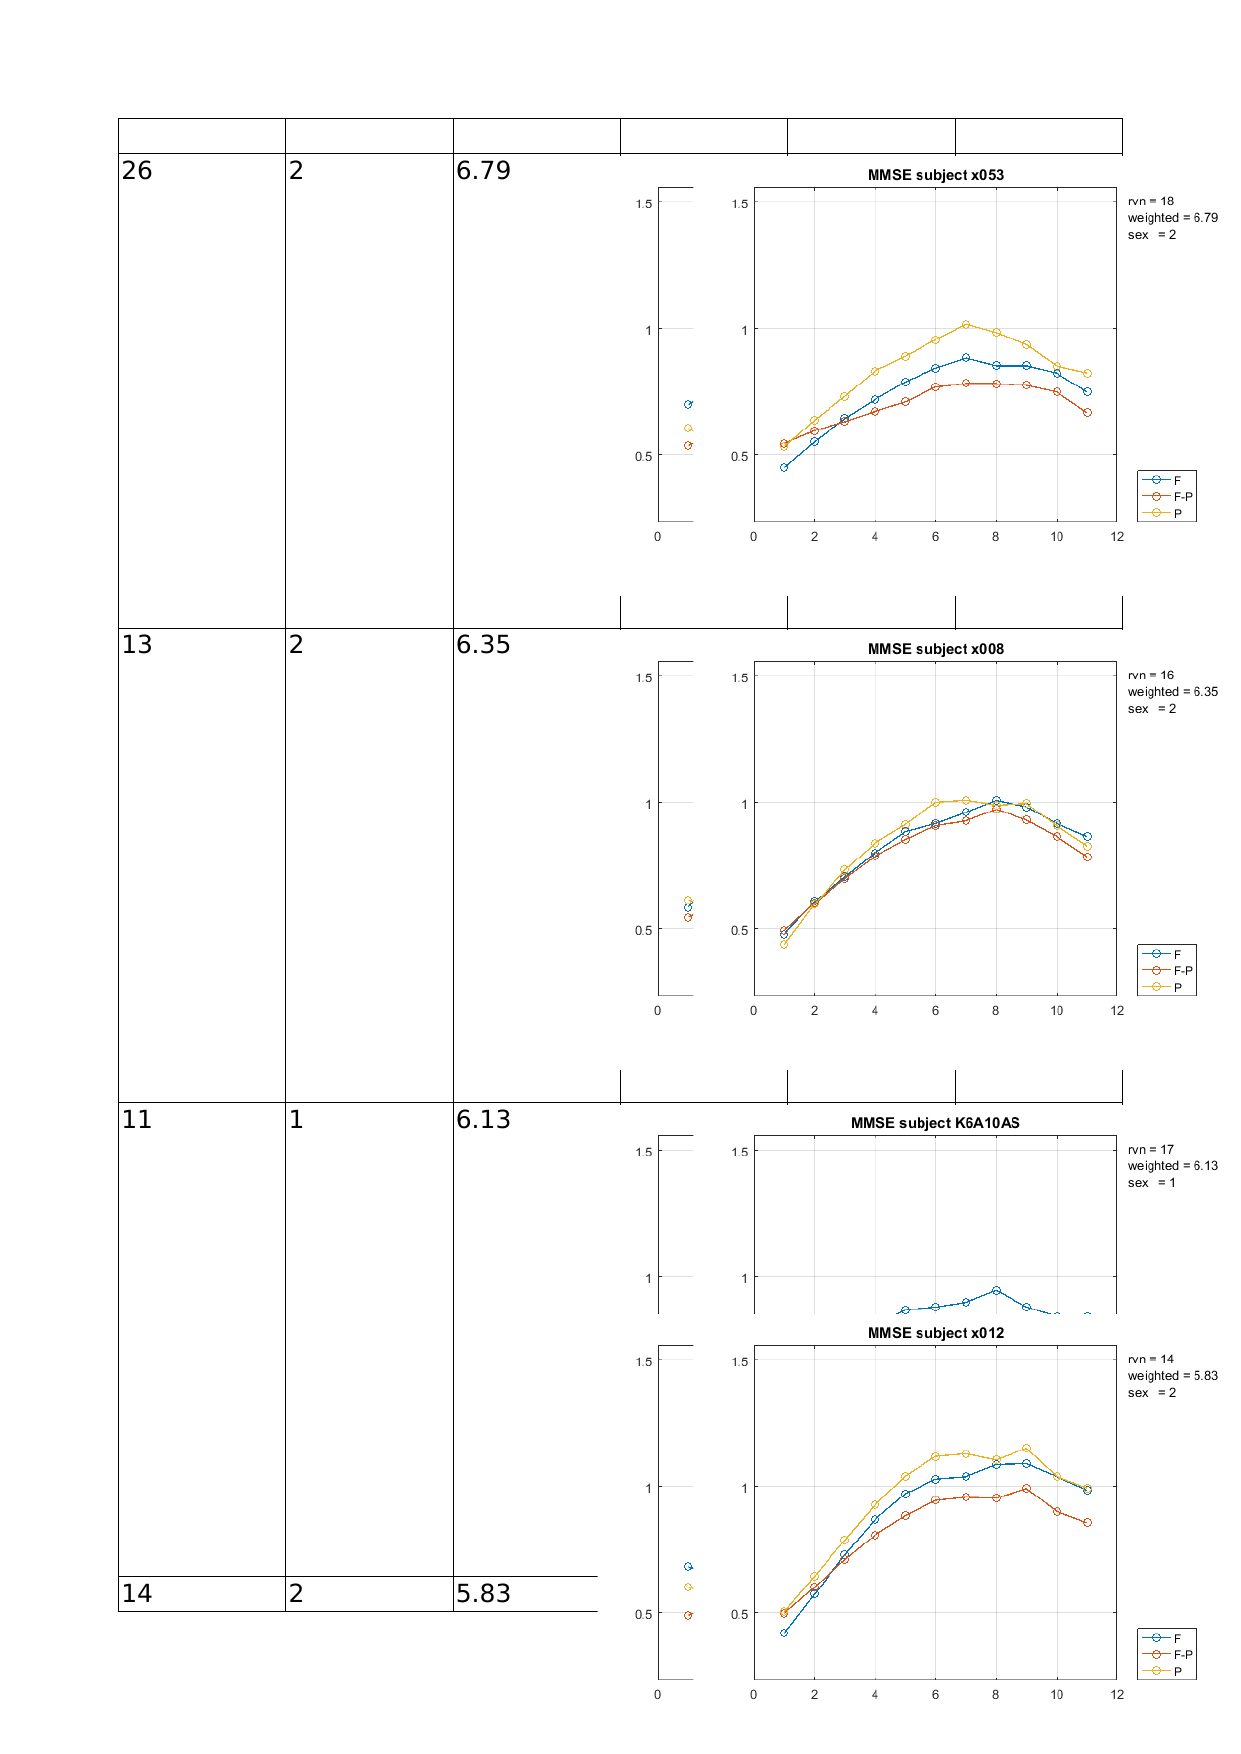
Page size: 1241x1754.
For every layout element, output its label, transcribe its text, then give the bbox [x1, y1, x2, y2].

table_cell [454, 119, 620, 153]
table_cell 2 [286, 154, 453, 628]
table_cell 2 [286, 629, 453, 1102]
picture [597, 1105, 1240, 1725]
table_cell 14 [119, 1577, 285, 1611]
table_cell 6.79 [454, 154, 620, 628]
table_cell [693, 1041, 1240, 1102]
table_cell [693, 1725, 1240, 1754]
table_cell 26 [119, 154, 285, 628]
table_cell 16 [621, 1070, 787, 1102]
table_cell 1 [286, 1103, 453, 1576]
picture [597, 156, 1240, 567]
table_cell 18 [621, 596, 787, 628]
table_cell [956, 119, 1122, 153]
table_cell [286, 119, 453, 153]
table_cell [598, 1041, 693, 1070]
table_cell 11 [119, 1103, 285, 1576]
picture [597, 630, 1240, 1041]
table_cell [119, 119, 285, 153]
table_cell 13 [119, 629, 285, 1102]
table_cell [598, 567, 693, 596]
table_cell 2 [286, 1577, 453, 1611]
table_cell [788, 596, 955, 628]
table_cell 6.13 [454, 1103, 620, 1576]
table_cell 6.35 [454, 629, 620, 1102]
table_cell [788, 119, 955, 153]
table_cell [598, 1725, 693, 1754]
table_cell [693, 567, 1240, 628]
table_cell [788, 1070, 955, 1102]
table_cell 5.83 [454, 1577, 597, 1611]
table_cell 19 [621, 119, 787, 153]
